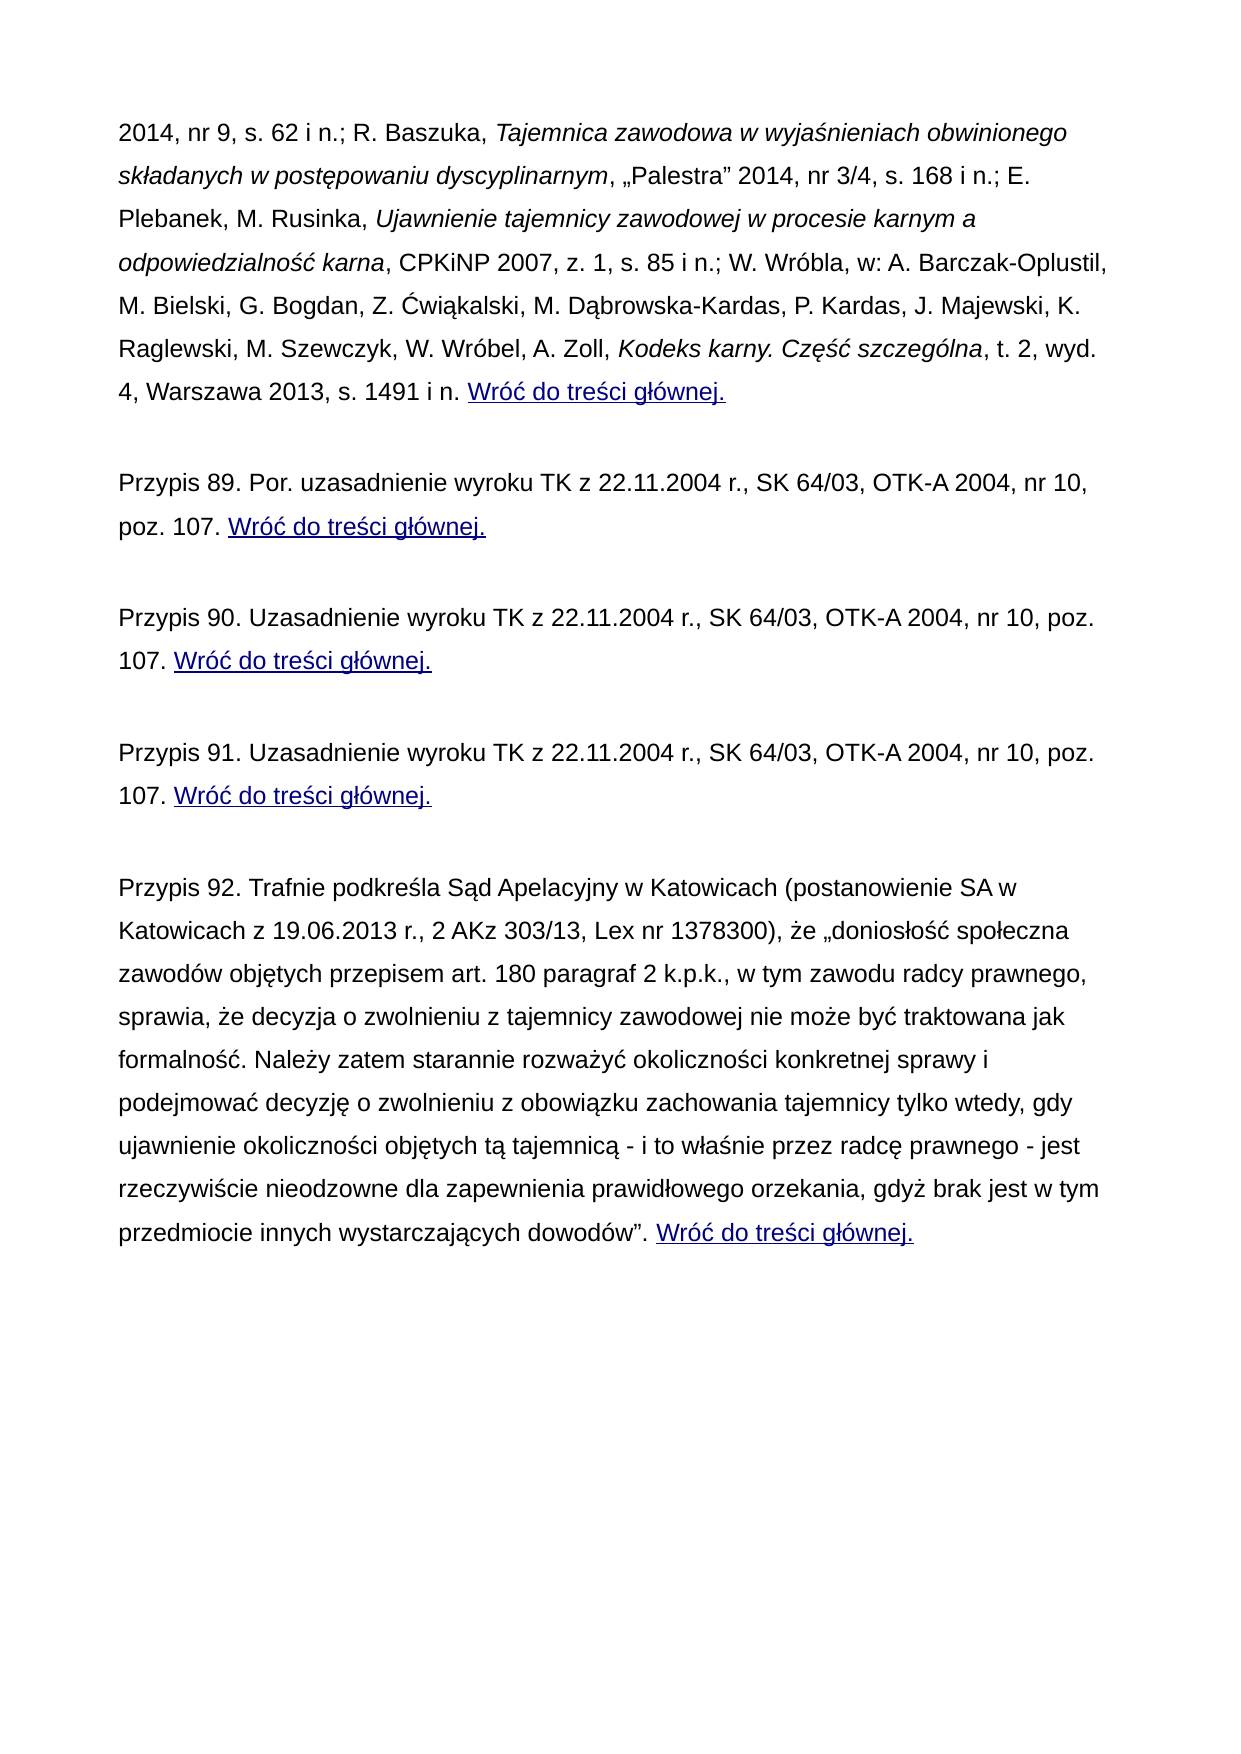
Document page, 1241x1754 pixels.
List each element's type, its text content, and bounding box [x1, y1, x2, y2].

text Przypis 92. Trafnie podkreśla Sąd Apelacyjny w Katowicach (postanowienie SA w Katowicach z 19.06.2013 r., 2 AKz 303/13, Lex nr 1378300), że „doniosłość społeczna zawodów objętych przepisem art. 180 paragraf 2 k.p.k., w tym zawodu radcy prawnego, sprawia, że decyzja o zwolnieniu z tajemnicy zawodowej nie może być traktowana jak formalność. Należy zatem starannie rozważyć okoliczności konkretnej sprawy i podejmować decyzję o zwolnieniu z obowiązku zachowania tajemnicy tylko wtedy, gdy ujawnienie okoliczności objętych tą tajemnicą - i to właśnie przez radcę prawnego - jest rzeczywiście nieodzowne dla zapewnienia prawidłowego orzekania, gdyż brak jest w tym przedmiocie innych wystarczających dowodów”. Wróć do treści głównej. [118, 872, 1122, 1246]
text Przypis 89. Por. uzasadnienie wyroku TK z 22.11.2004 r., SK 64/03, OTK-A 2004, nr 10, poz. 107. Wróć do treści głównej. [118, 468, 1122, 540]
text Przypis 90. Uzasadnienie wyroku TK z 22.11.2004 r., SK 64/03, OTK-A 2004, nr 10, poz. 107. Wróć do treści głównej. [118, 603, 1122, 675]
text 2014, nr 9, s. 62 i n.; R. Baszuka, Tajemnica zawodowa w wyjaśnieniach obwinionego składanych w postępowaniu dyscyplinarnym, „Palestra” 2014, nr 3/4, s. 168 i n.; E. Plebanek, M. Rusinka, Ujawnienie tajemnicy zawodowej w procesie karnym a odpowiedzialność karna, CPKiNP 2007, z. 1, s. 85 i n.; W. Wróbla, w: A. Barczak-Oplustil, M. Bielski, G. Bogdan, Z. Ćwiąkalski, M. Dąbrowska-Kardas, P. Kardas, J. Majewski, K. Raglewski, M. Szewczyk, W. Wróbel, A. Zoll, Kodeks karny. Część szczególna, t. 2, wyd. 4, Warszawa 2013, s. 1491 i n. Wróć do treści głównej. [118, 118, 1122, 406]
text Przypis 91. Uzasadnienie wyroku TK z 22.11.2004 r., SK 64/03, OTK-A 2004, nr 10, poz. 107. Wróć do treści głównej. [118, 738, 1122, 810]
